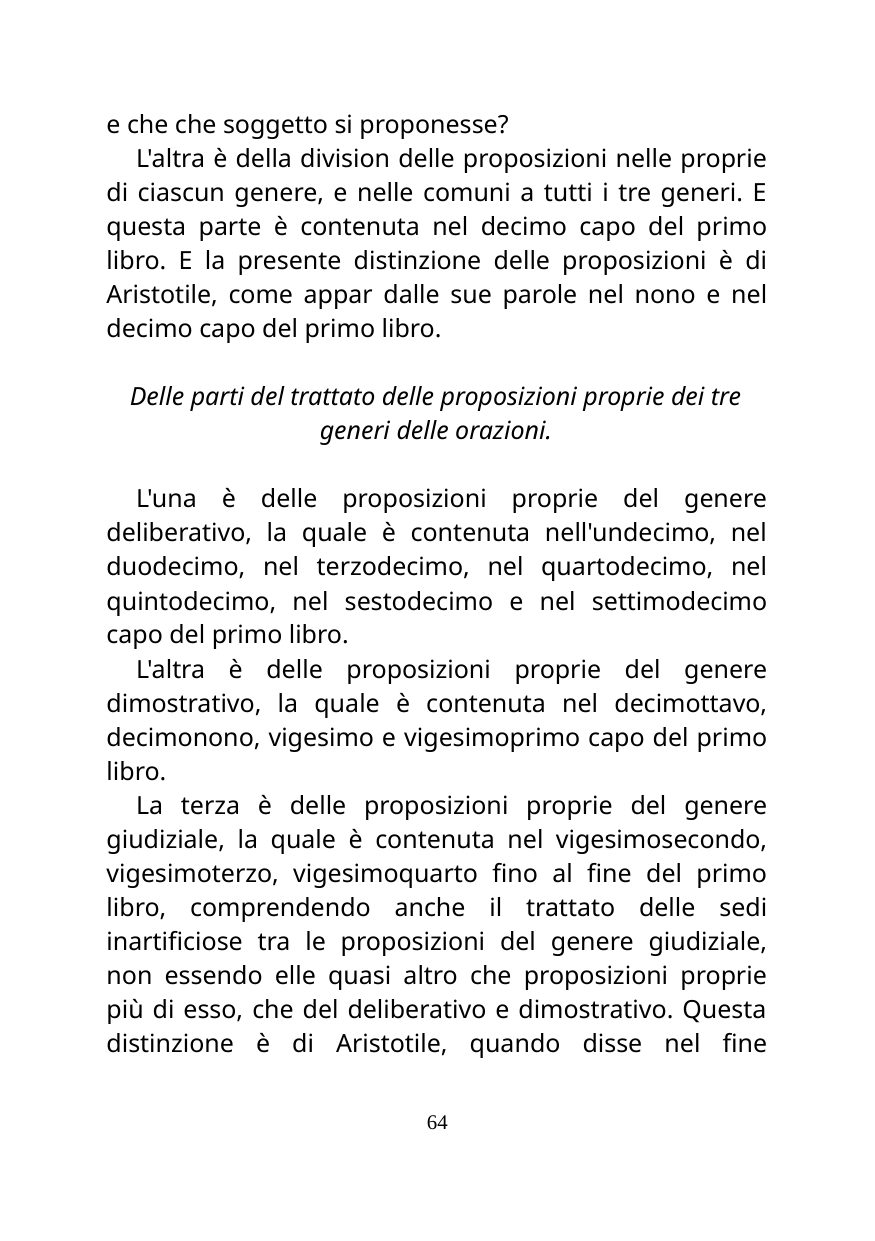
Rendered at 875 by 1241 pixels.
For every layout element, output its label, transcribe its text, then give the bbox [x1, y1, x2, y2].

text L'altra è della division delle proposizioni nelle proprie di ciascun genere, e nelle comuni a tutti i tre generi. E questa parte è contenuta nel decimo capo del primo libro. E la presente distinzione delle proposizioni è di Aristotile, come appar dalle sue parole nel nono e nel decimo capo del primo libro. [106, 140, 768, 345]
text Delle parti del trattato delle proposizioni proprie dei tre generi delle orazioni. [106, 379, 768, 447]
text e che che soggetto si proponesse? [106, 106, 768, 140]
text L'altra è delle proposizioni proprie del genere dimostrativo, la quale è contenuta nel decimottavo, decimonono, vigesimo e vigesimoprimo capo del primo libro. [106, 651, 768, 787]
text La terza è delle proposizioni proprie del genere giudiziale, la quale è contenuta nel vigesimosecondo, vigesimoterzo, vigesimoquarto fino al fine del primo libro, comprendendo anche il trattato delle sedi inartificiose tra le proposizioni del genere giudiziale, non essendo elle quasi altro che proposizioni proprie più di esso, che del deliberativo e dimostrativo. Questa distinzione è di Aristotile, quando disse nel fine [106, 787, 768, 1060]
text L'una è delle proposizioni proprie del genere deliberativo, la quale è contenuta nell'undecimo, nel duodecimo, nel terzodecimo, nel quartodecimo, nel quintodecimo, nel sestodecimo e nel settimodecimo capo del primo libro. [106, 481, 768, 651]
